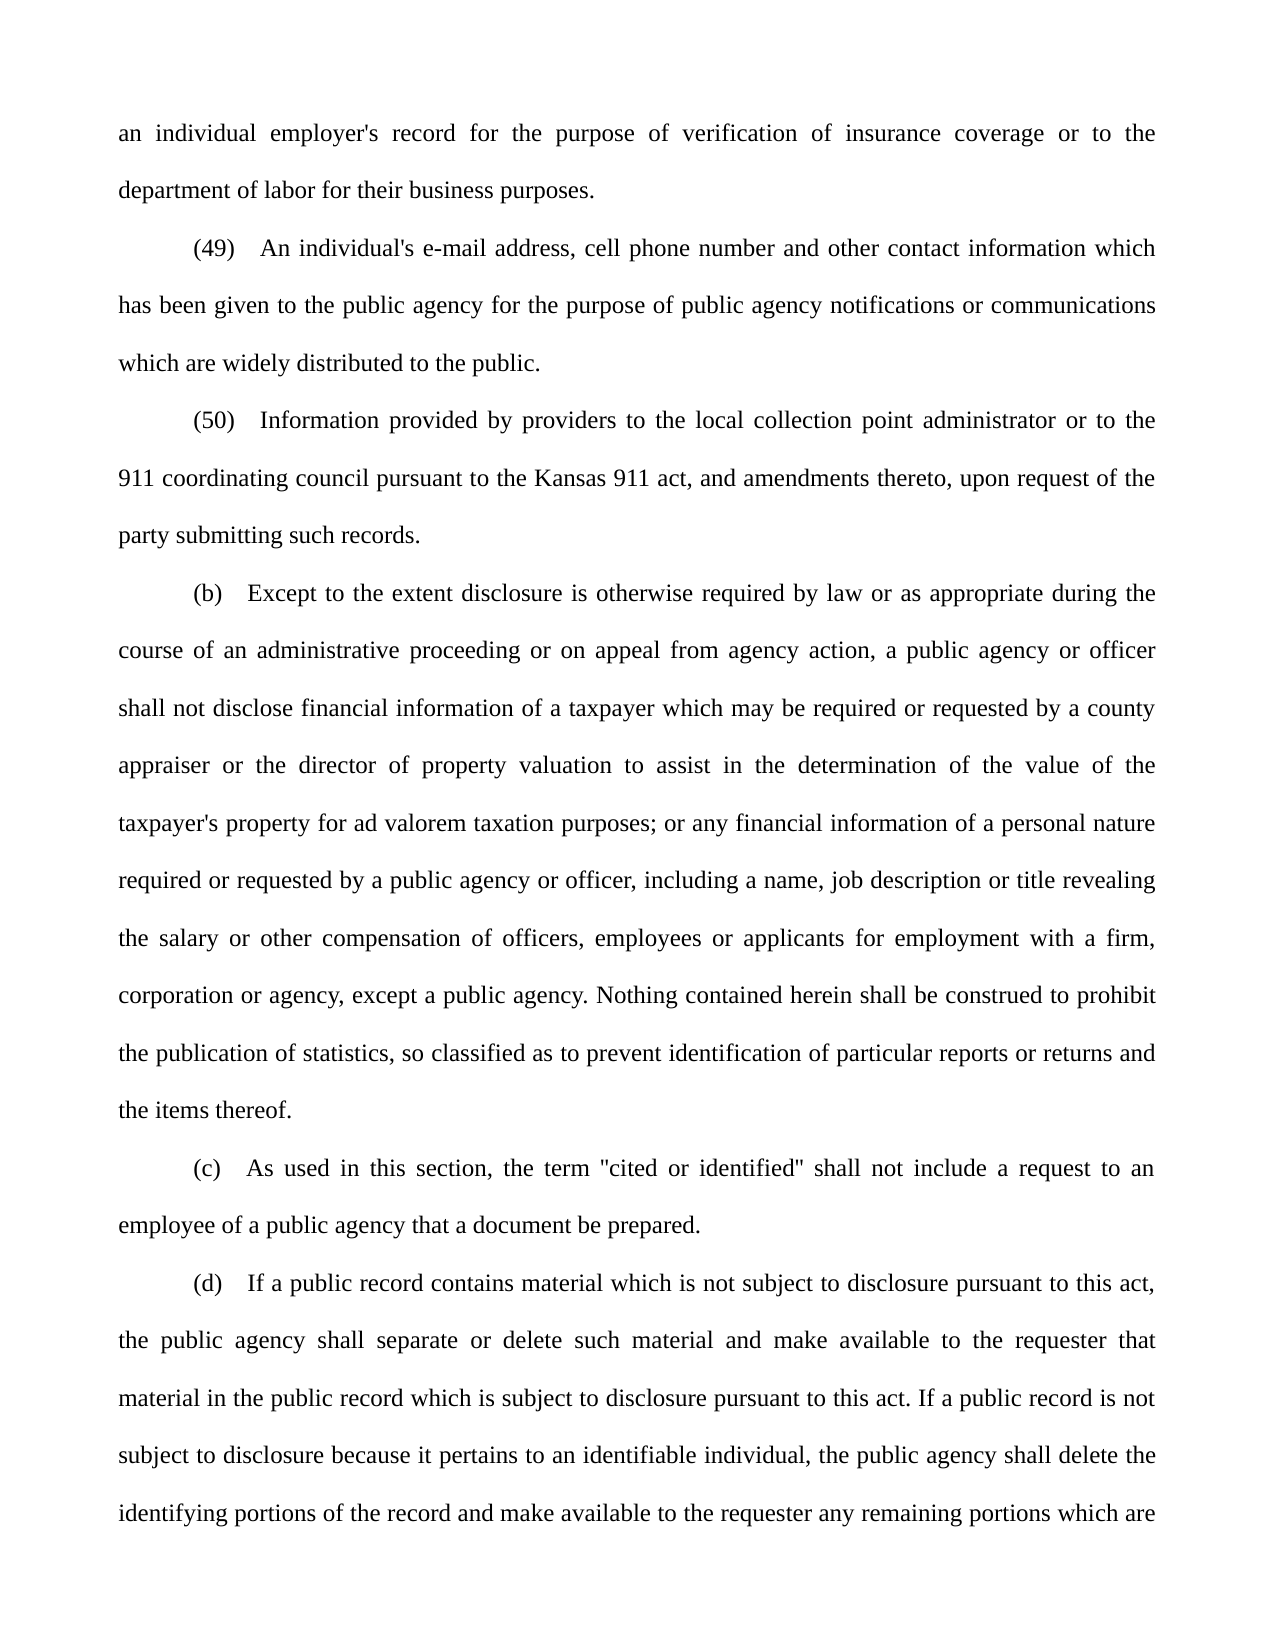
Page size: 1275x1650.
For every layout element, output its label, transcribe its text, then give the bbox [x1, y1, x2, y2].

text (d) If a public record contains material which is not subject to disclosure pursuant to this act, the public agency shall separate or delete such material and make available to the requester that material in the public record which is subject to disclosure pursuant to this act. If a public record is not subject to disclosure because it pertains to an identifiable individual, the public agency shall delete the identifying portions of the record and make available to the requester any remaining portions which are [118, 1268, 1157, 1527]
text (49) An individual's e-mail address, cell phone number and other contact information which has been given to the public agency for the purpose of public agency notifications or communications which are widely distributed to the public. [118, 233, 1157, 377]
text (b) Except to the extent disclosure is otherwise required by law or as appropriate during the course of an administrative proceeding or on appeal from agency action, a public agency or officer shall not disclose financial information of a taxpayer which may be required or requested by a county appraiser or the director of property valuation to assist in the determination of the value of the taxpayer's property for ad valorem taxation purposes; or any financial information of a personal nature required or requested by a public agency or officer, including a name, job description or title revealing the salary or other compensation of officers, employees or applicants for employment with a firm, corporation or agency, except a public agency. Nothing contained herein shall be construed to prohibit the publication of statistics, so classified as to prevent identification of particular reports or returns and the items thereof. [118, 578, 1157, 1124]
text (c) As used in this section, the term ''cited or identified'' shall not include a request to an employee of a public agency that a document be prepared. [118, 1153, 1157, 1239]
text an individual employer's record for the purpose of verification of insurance coverage or to the department of labor for their business purposes. [118, 118, 1157, 204]
text (50) Information provided by providers to the local collection point administrator or to the 911 coordinating council pursuant to the Kansas 911 act, and amendments thereto, upon request of the party submitting such records. [118, 406, 1157, 549]
